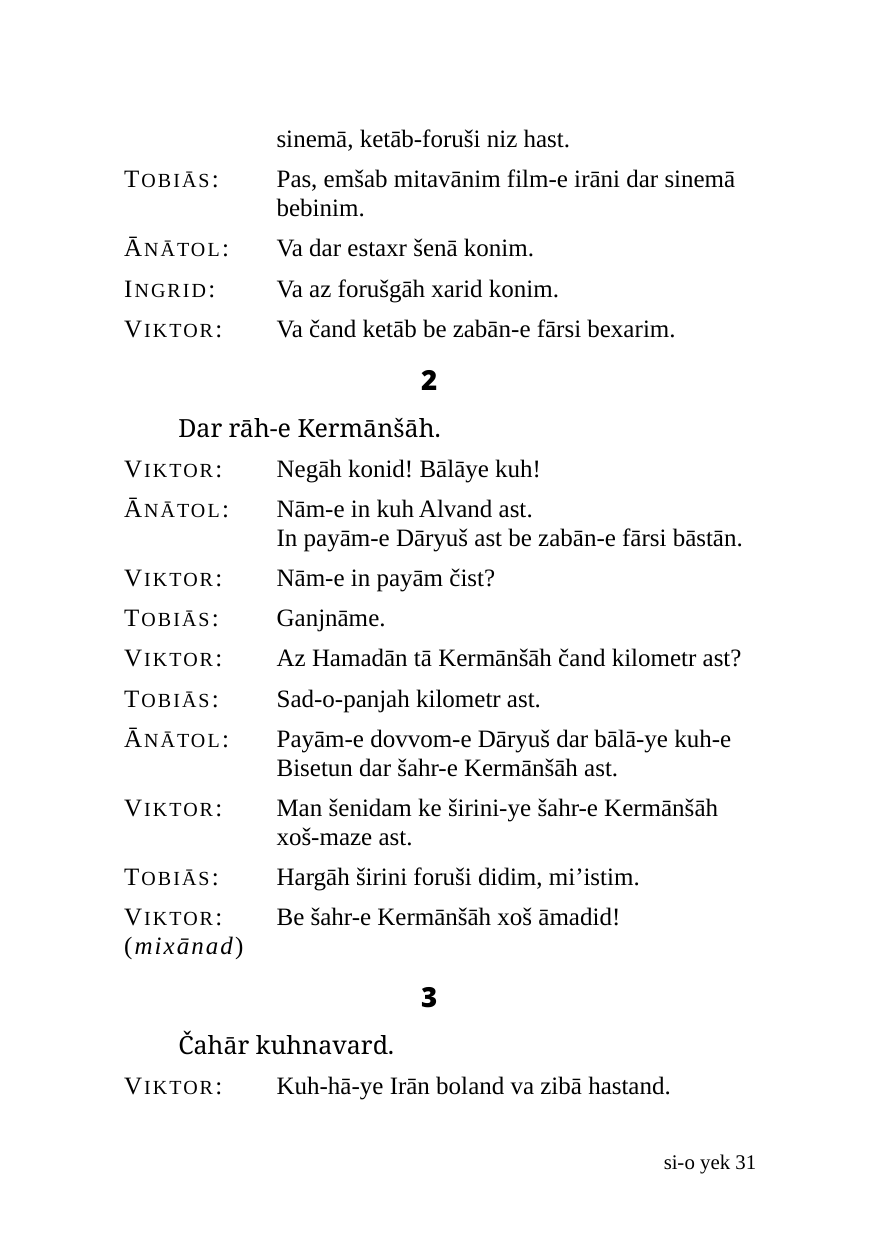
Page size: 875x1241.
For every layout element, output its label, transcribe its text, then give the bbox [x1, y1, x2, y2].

table_cell Viktor: [118, 787, 271, 856]
table_cell Sad-o-panjah kilometr ast. [271, 678, 756, 718]
table_cell Tobiās: [118, 678, 271, 718]
table_header Negāh konid! Bālāye kuh! [271, 448, 756, 488]
table_cell Viktor: (mixānad) [118, 896, 271, 965]
table_cell Va dar estaxr šenā konim. [271, 228, 756, 268]
table_cell Viktor: [118, 638, 271, 678]
table_cell Ingrid: [118, 268, 271, 308]
table_cell Ānātol: [118, 718, 271, 787]
table_cell Ānātol: [118, 488, 271, 557]
table_cell Va az forušgāh xarid konim. [271, 268, 756, 308]
table_cell Tobiās: [118, 856, 271, 896]
table_cell Be šahr-e Kermānšāh xoš āmadid! [271, 896, 756, 965]
table_cell Tobiās: [118, 159, 271, 228]
text Dar rāh-e Kermānšāh. [118, 411, 756, 445]
table_cell Az Hamadān tā Kermānšāh čand kilometr ast? [271, 638, 756, 678]
table_cell Ganjnāme. [271, 598, 756, 638]
table_cell Hargāh širini foruši didim, mi’istim. [271, 856, 756, 896]
table_cell [118, 119, 271, 159]
table_cell Nām-e in payām čist? [271, 557, 756, 597]
table_cell Viktor: [118, 308, 271, 348]
table_cell Viktor: [118, 557, 271, 597]
table_cell Payām-e dovvom-e Dāryuš dar bālā-ye kuh-e Bisetun dar šahr-e Kermānšāh ast. [271, 718, 756, 787]
table_cell Pas, emšab mitavānim film-e irāni dar sinemā bebinim. [271, 159, 756, 228]
text Čahār kuhnavard. [118, 1028, 756, 1062]
table_header Kuh-hā-ye Irān boland va zibā hastand. [271, 1065, 756, 1105]
table_cell Nām-e in kuh Alvand ast. In payām-e Dāryuš ast be zabān-e fārsi bāstān. [271, 488, 756, 557]
table_header Viktor: [118, 1065, 271, 1105]
table_cell Man šenidam ke širini-ye šahr-e Kermānšāh xoš-maze ast. [271, 787, 756, 856]
table_cell sinemā, ketāb-foruši niz hast. [271, 119, 756, 159]
text si-o yek 31 [118, 1150, 756, 1174]
table_cell Tobiās: [118, 598, 271, 638]
table_header Viktor: [118, 448, 271, 488]
table_cell Ānātol: [118, 228, 271, 268]
table_cell Va čand ketāb be zabān-e fārsi bexarim. [271, 308, 756, 348]
